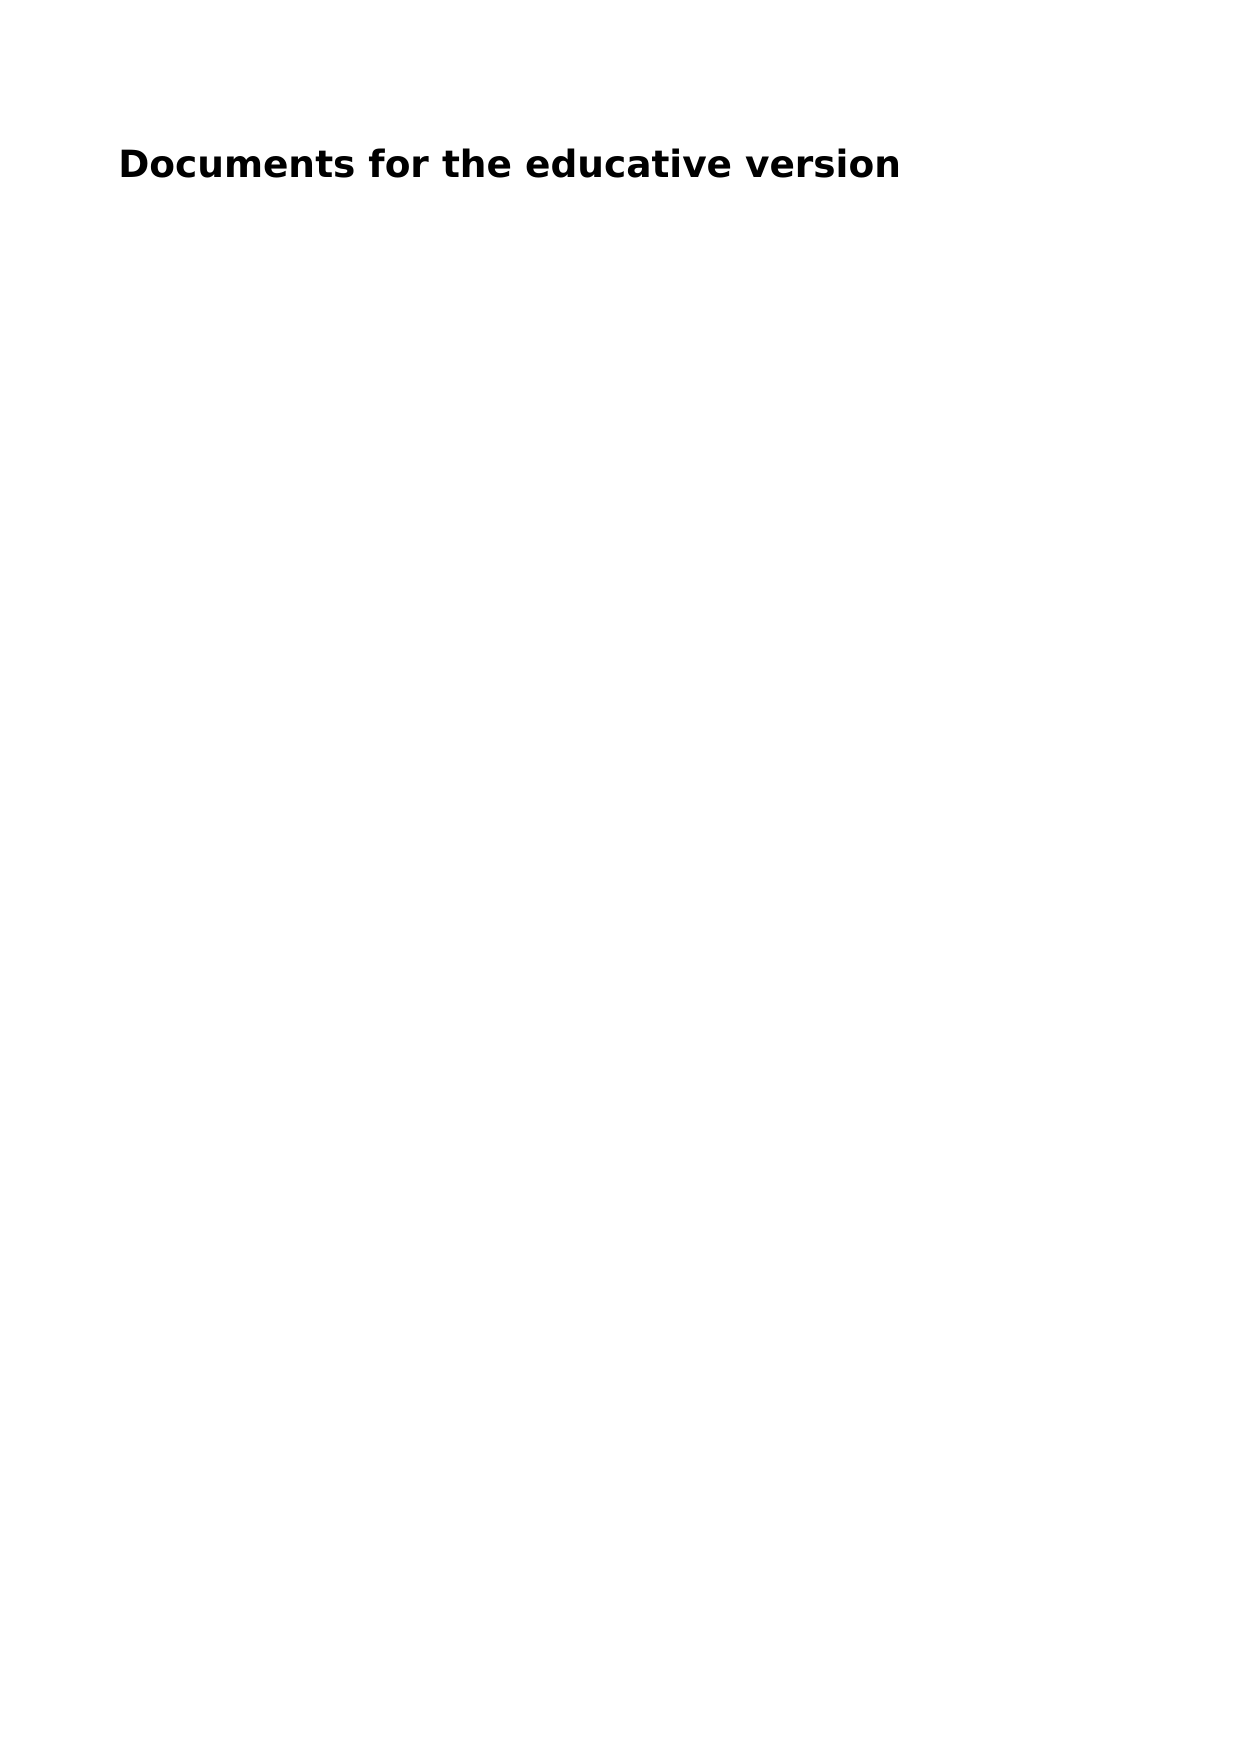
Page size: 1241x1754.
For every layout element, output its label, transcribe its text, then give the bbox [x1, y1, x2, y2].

subtitle Documents for the educative version [118, 143, 1122, 187]
